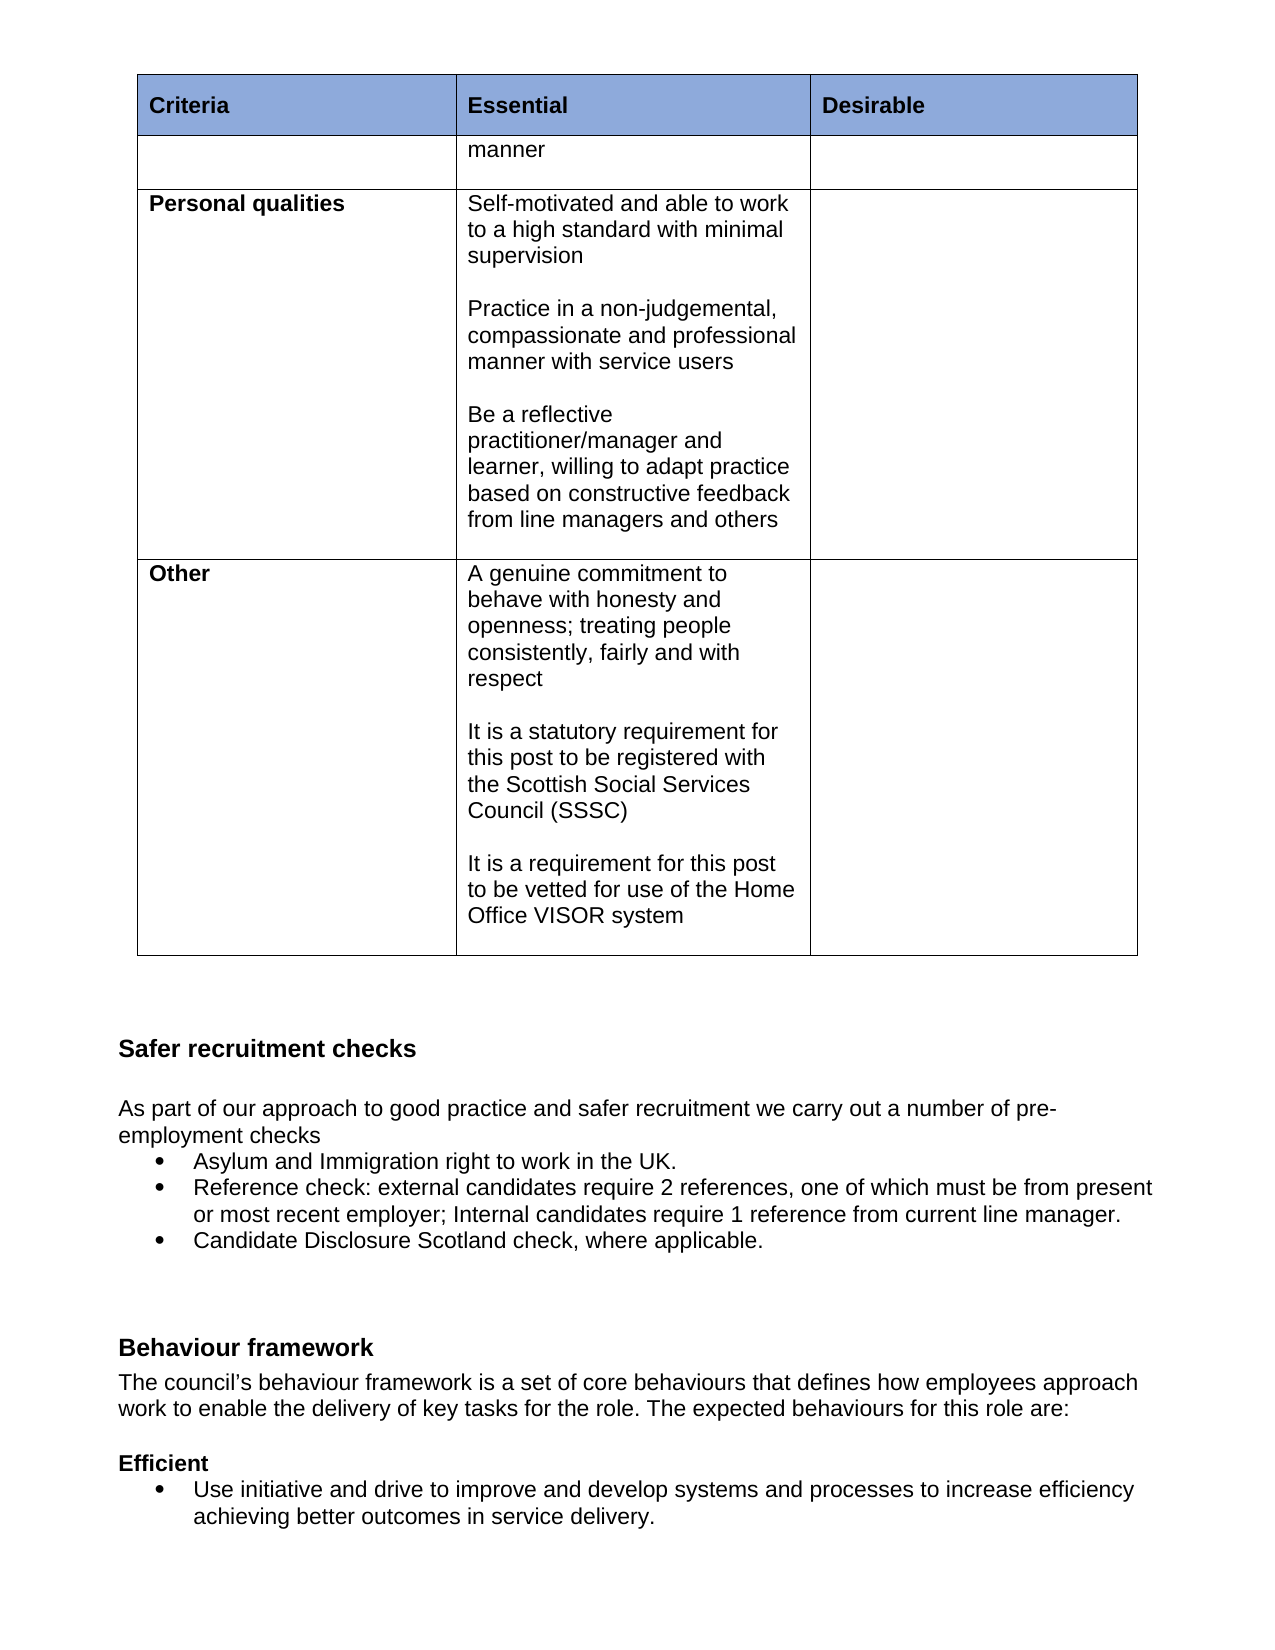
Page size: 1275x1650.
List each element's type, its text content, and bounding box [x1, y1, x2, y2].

text As part of our approach to good practice and safer recruitment we carry out a number of pre-employment checks [118, 1095, 1157, 1148]
text The council’s behaviour framework is a set of core behaviours that defines how employees approach work to enable the delivery of key tasks for the role. The expected behaviours for this role are: [118, 1368, 1157, 1421]
table_cell [811, 560, 1137, 955]
table_cell manner [457, 136, 810, 189]
text Efficient [118, 1450, 1157, 1476]
subtitle Safer recruitment checks [118, 1034, 1157, 1063]
table_cell Self-motivated and able to work to a high standard with minimal supervision Practice in a non-judgemental, compassionate and professional manner with service users Be a reflective practitioner/manager and learner, willing to adapt practice based on constructive feedback from line managers and others [457, 190, 810, 559]
table_cell [811, 136, 1137, 189]
subtitle Behaviour framework [118, 1333, 1157, 1362]
table_header Essential [457, 75, 810, 135]
list Reference check: external candidates require 2 references, one of which must be from present or most recent employer; Internal candidates require 1 reference from current line manager. [156, 1174, 1157, 1227]
table_cell [811, 190, 1137, 559]
table_header Criteria [138, 75, 456, 135]
table_cell Personal qualities [138, 190, 456, 559]
list Use initiative and drive to improve and develop systems and processes to increase efficiency achieving better outcomes in service delivery. [156, 1476, 1157, 1529]
table_cell [138, 136, 456, 189]
table_cell Other [138, 560, 456, 955]
table_cell A genuine commitment to behave with honesty and openness; treating people consistently, fairly and with respect It is a statutory requirement for this post to be registered with the Scottish Social Services Council (SSSC) It is a requirement for this post to be vetted for use of the Home Office VISOR system [457, 560, 810, 955]
list Candidate Disclosure Scotland check, where applicable. [156, 1227, 1157, 1253]
list Asylum and Immigration right to work in the UK. [156, 1148, 1157, 1174]
table_header Desirable [811, 75, 1137, 135]
